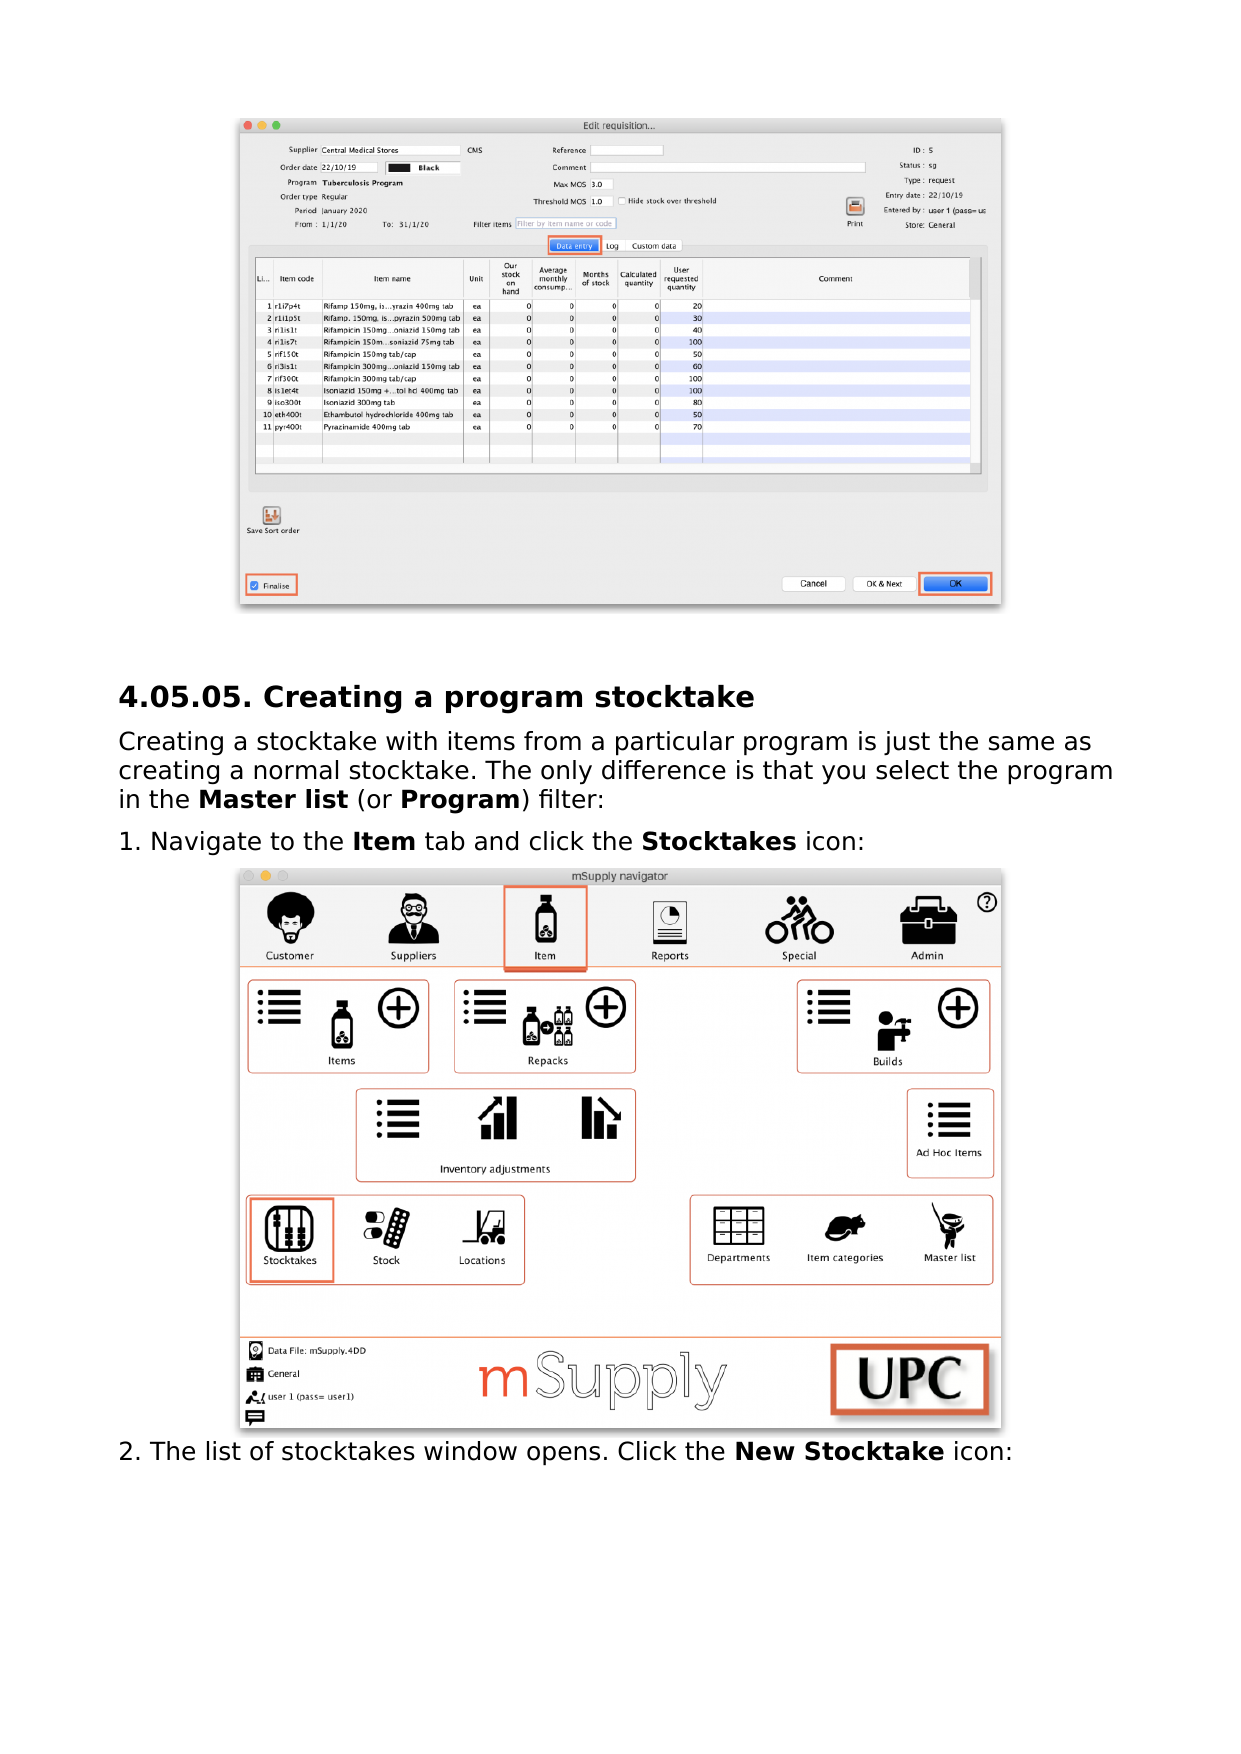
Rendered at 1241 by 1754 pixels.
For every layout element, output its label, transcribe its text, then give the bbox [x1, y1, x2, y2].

text Creating a stocktake with items from a particular program is just the same as creating a normal stocktake. The only difference is that you select the program in the Master list (or Program) filter: [118, 727, 1122, 814]
text 2. The list of stocktakes window opens. Click the New Stocktake icon: [118, 1137, 1122, 1467]
picture [229, 118, 1011, 614]
subtitle 4.05.05. Creating a program stocktake [118, 680, 1122, 714]
text 1. Navigate to the Item tab and click the Stocktakes icon: [118, 827, 1122, 856]
picture [229, 868, 1011, 1438]
